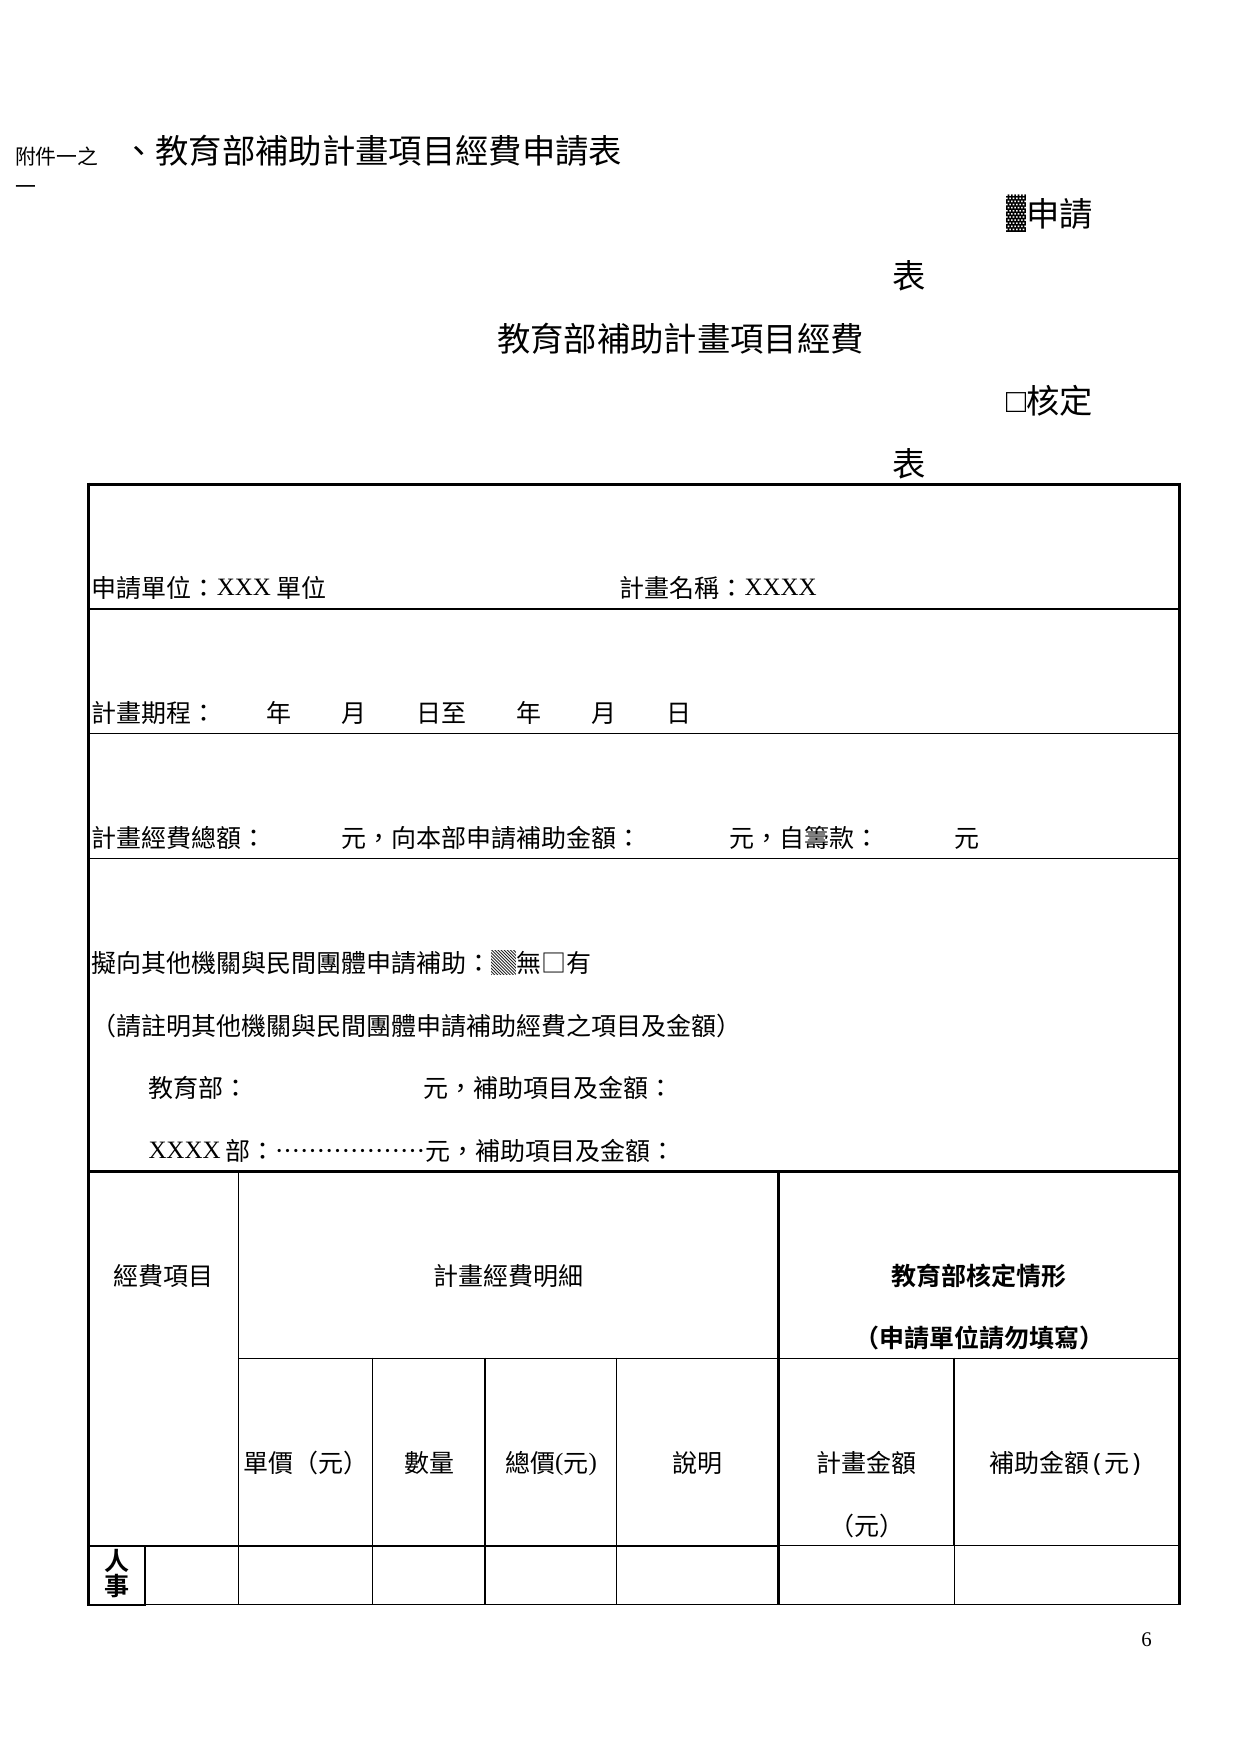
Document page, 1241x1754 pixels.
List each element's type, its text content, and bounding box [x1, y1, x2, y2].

table_cell 計畫金額（元） [780, 1359, 953, 1545]
table_cell [239, 358, 260, 483]
table_cell □核定表 [718, 358, 1100, 483]
table_cell [955, 1546, 1178, 1604]
text 五、教育部補助計畫項目經費申請表 [89, 108, 1152, 170]
table_header ▓申請表 [718, 170, 1100, 295]
table_cell 說明 [617, 1359, 777, 1545]
table_header [260, 170, 387, 295]
table_cell [145, 358, 238, 483]
table_cell 擬向其他機關與民間團體申請補助：▓無□有 （請註明其他機關與民間團體申請補助經費之項目及金額） 教育部： 元，補助項目及金額： XXXX部：………………元，補助項目及金額： [90, 859, 1178, 1170]
table_cell 計畫期程： 年 月 日至 年 月 日 [90, 610, 1178, 733]
table_cell [780, 1546, 954, 1604]
table_cell 計畫名稱：XXXX [616, 486, 1178, 608]
table_cell 總價(元) [486, 1359, 616, 1545]
table_cell [145, 295, 238, 358]
table_cell 經費項目 [90, 1173, 238, 1545]
table_header [1100, 170, 1179, 295]
table_cell [239, 1547, 372, 1604]
table_cell [260, 358, 387, 483]
table_cell 單價（元） [239, 1359, 372, 1545]
table_cell 補助金額(元) [955, 1359, 1178, 1545]
table_cell [1100, 295, 1179, 358]
table_cell [1100, 358, 1179, 483]
table_header [239, 170, 260, 295]
table_cell 申請單位：XXX單位 [90, 486, 616, 608]
table_cell 計畫經費總額： 元，向本部申請補助金額： 元，自籌款： 元 [90, 734, 1178, 858]
table_cell [617, 1547, 777, 1604]
table_cell 教育部補助計畫項目經費 [260, 295, 1100, 358]
table_cell [89, 358, 145, 483]
table_cell 數量 [373, 1359, 484, 1545]
table_header [512, 170, 718, 295]
table_header [145, 170, 238, 295]
table_cell [486, 1547, 616, 1604]
table_cell [373, 1547, 484, 1604]
table_cell [388, 358, 512, 483]
table_cell 教育部核定情形 （申請單位請勿填寫） [780, 1173, 1178, 1358]
table_header [388, 170, 512, 295]
table_cell [239, 295, 260, 358]
table_cell 計畫經費明細 [239, 1173, 777, 1358]
table_header [89, 170, 145, 295]
table_cell 人 事 [90, 1547, 144, 1604]
table_cell [89, 295, 145, 358]
table_cell [146, 1547, 238, 1604]
table_cell [512, 358, 718, 483]
